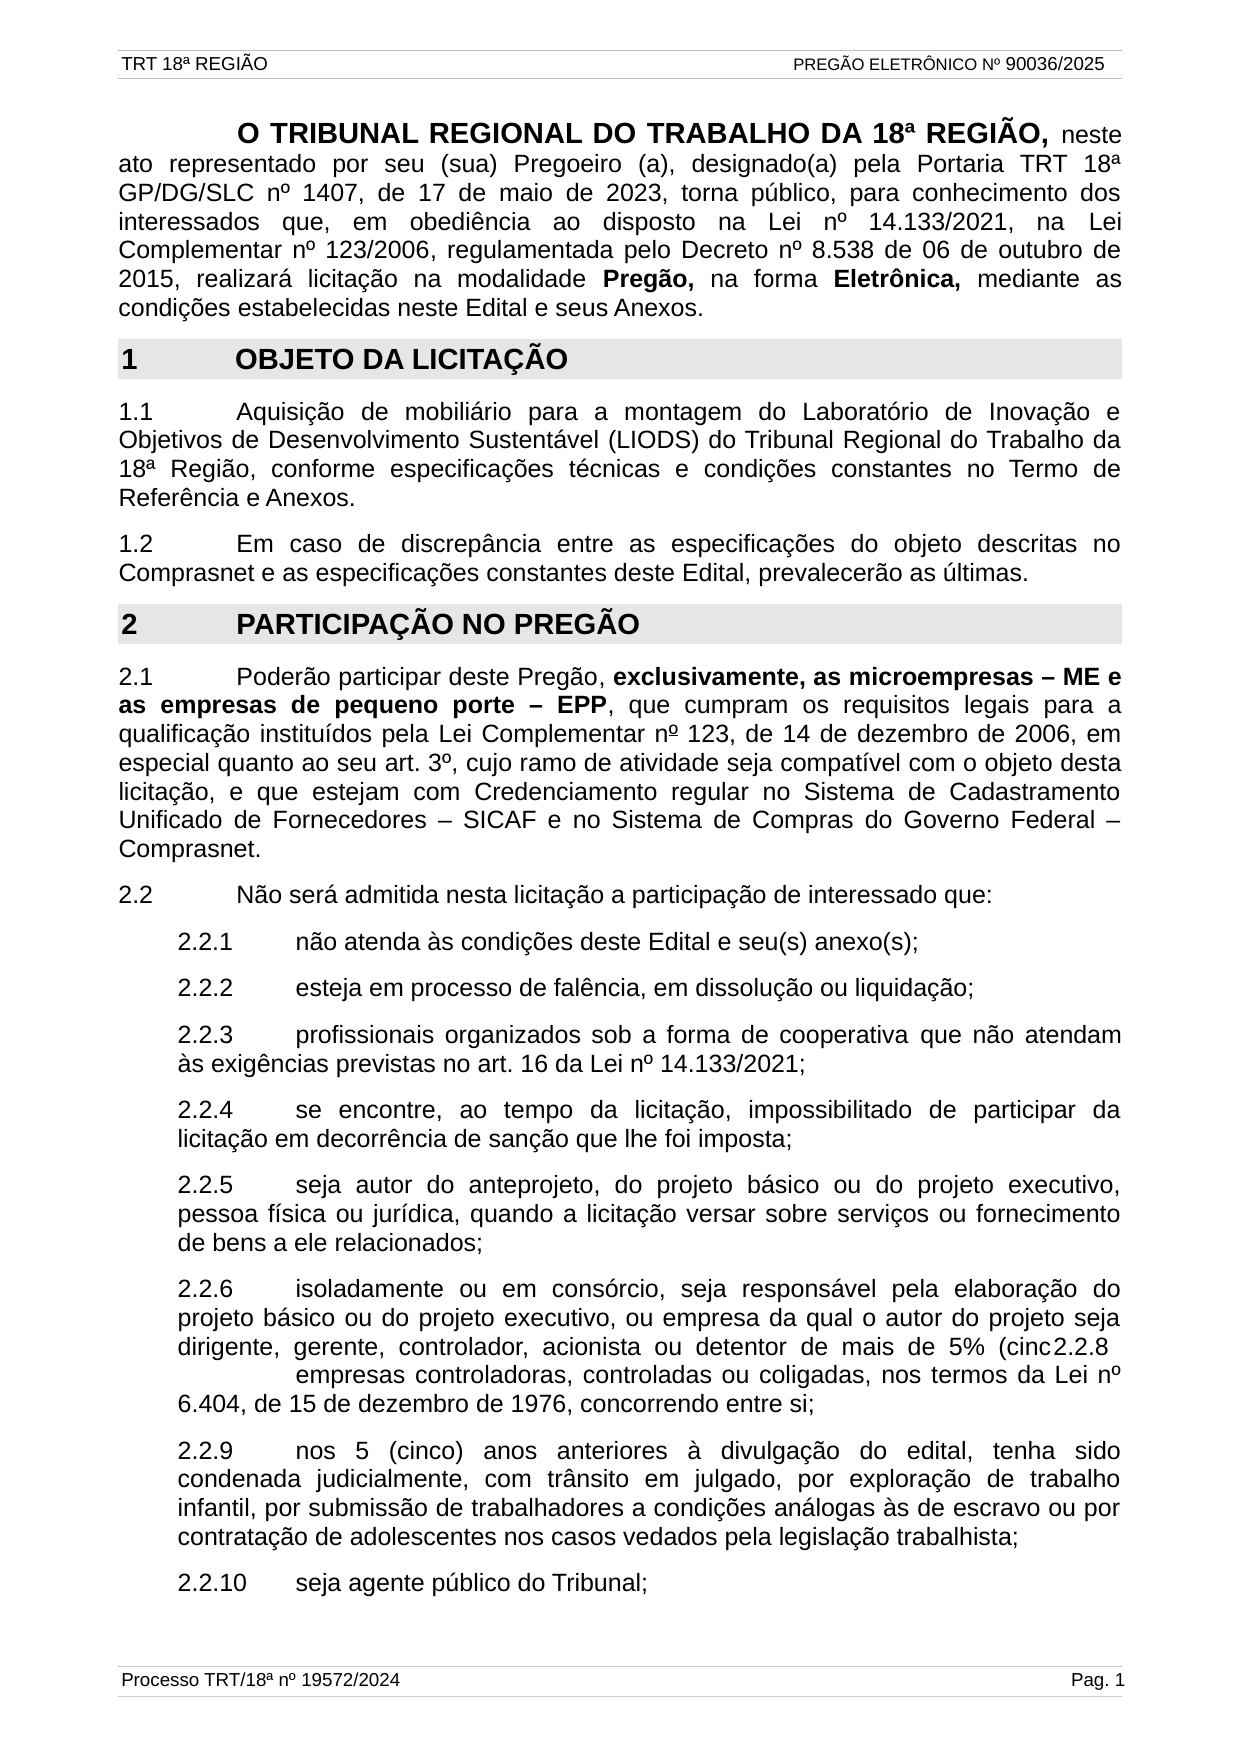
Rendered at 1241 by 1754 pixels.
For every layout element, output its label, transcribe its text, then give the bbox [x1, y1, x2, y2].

text O TRIBUNAL REGIONAL DO TRABALHO DA 18ª REGIÃO, neste ato representado por seu (sua) Pregoeiro (a), designado(a) pela Portaria TRT 18ª GP/DG/SLC nº 1407, de 17 de maio de 2023, torna público, para conhecimento dos interessados que, em obediência ao disposto na Lei nº 14.133/2021, na Lei Complementar nº 123/2006, regulamentada pelo Decreto nº 8.538 de 06 de outubro de 2015, realizará licitação na modalidade Pregão, na forma Eletrônica, mediante as condições estabelecidas neste Edital e seus Anexos. [118, 116, 1122, 322]
text 2.2.10 seja agente público do Tribunal; [177, 1568, 1122, 1597]
text 2.2.2 esteja em processo de falência, em dissolução ou liquidação; [177, 973, 1122, 1002]
text 2.2 Não será admitida nesta licitação a participação de interessado que: [118, 880, 1122, 909]
text 2.2.1 não atenda às condições deste Edital e seu(s) anexo(s); [177, 927, 1122, 956]
text 2.2.9 nos 5 (cinco) anos anteriores à divulgação do edital, tenha sido condenada judicialmente, com trânsito em julgado, por exploração de trabalho infantil, por submissão de trabalhadores a condições análogas às de escravo ou por contratação de adolescentes nos casos vedados pela legislação trabalhista; [177, 1436, 1122, 1551]
text 2.2.4 se encontre, ao tempo da licitação, impossibilitado de participar da licitação em decorrência de sanção que lhe foi imposta; [177, 1095, 1122, 1152]
text 2 PARTICIPAÇÃO NO PREGÃO [118, 604, 1122, 644]
text 2.2.3 profissionais organizados sob a forma de cooperativa que não atendam às exigências previstas no art. 16 da Lei nº 14.133/2021; [177, 1020, 1122, 1077]
text 1 OBJETO DA LICITAÇÃO [118, 339, 1122, 379]
text 2.1 Poderão participar deste Pregão, exclusivamente, as microempresas – ME e as empresas de pequeno porte – EPP, que cumpram os requisitos legais para a qualificação instituídos pela Lei Complementar nº 123, de 14 de dezembro de 2006, em especial quanto ao seu art. 3º, cujo ramo de atividade seja compatível com o objeto desta licitação, e que estejam com Credenciamento regular no Sistema de Cadastramento Unificado de Fornecedores – SICAF e no Sistema de Compras do Governo Federal – Comprasnet. [118, 661, 1122, 863]
text 2.2.6 isoladamente ou em consórcio, seja responsável pela elaboração do projeto básico ou do projeto executivo, ou empresa da qual o autor do projeto seja dirigente, gerente, controlador, acionista ou detentor de mais de 5% (cinc2.2.8 empresas controladoras, controladas ou coligadas, nos termos da Lei nº 6.404, de 15 de dezembro de 1976, concorrendo entre si; [177, 1274, 1122, 1418]
text 2.2.5 seja autor do anteprojeto, do projeto básico ou do projeto executivo, pessoa física ou jurídica, quando a licitação versar sobre serviços ou fornecimento de bens a ele relacionados; [177, 1170, 1122, 1256]
text 1.2 Em caso de discrepância entre as especificações do objeto descritas no Comprasnet e as especificações constantes deste Edital, prevalecerão as últimas. [118, 529, 1122, 587]
text 1.1 Aquisição de mobiliário para a montagem do Laboratório de Inovação e Objetivos de Desenvolvimento Sustentável (LIODS) do Tribunal Regional do Trabalho da 18ª Região, conforme especificações técnicas e condições constantes no Termo de Referência e Anexos. [118, 396, 1122, 511]
